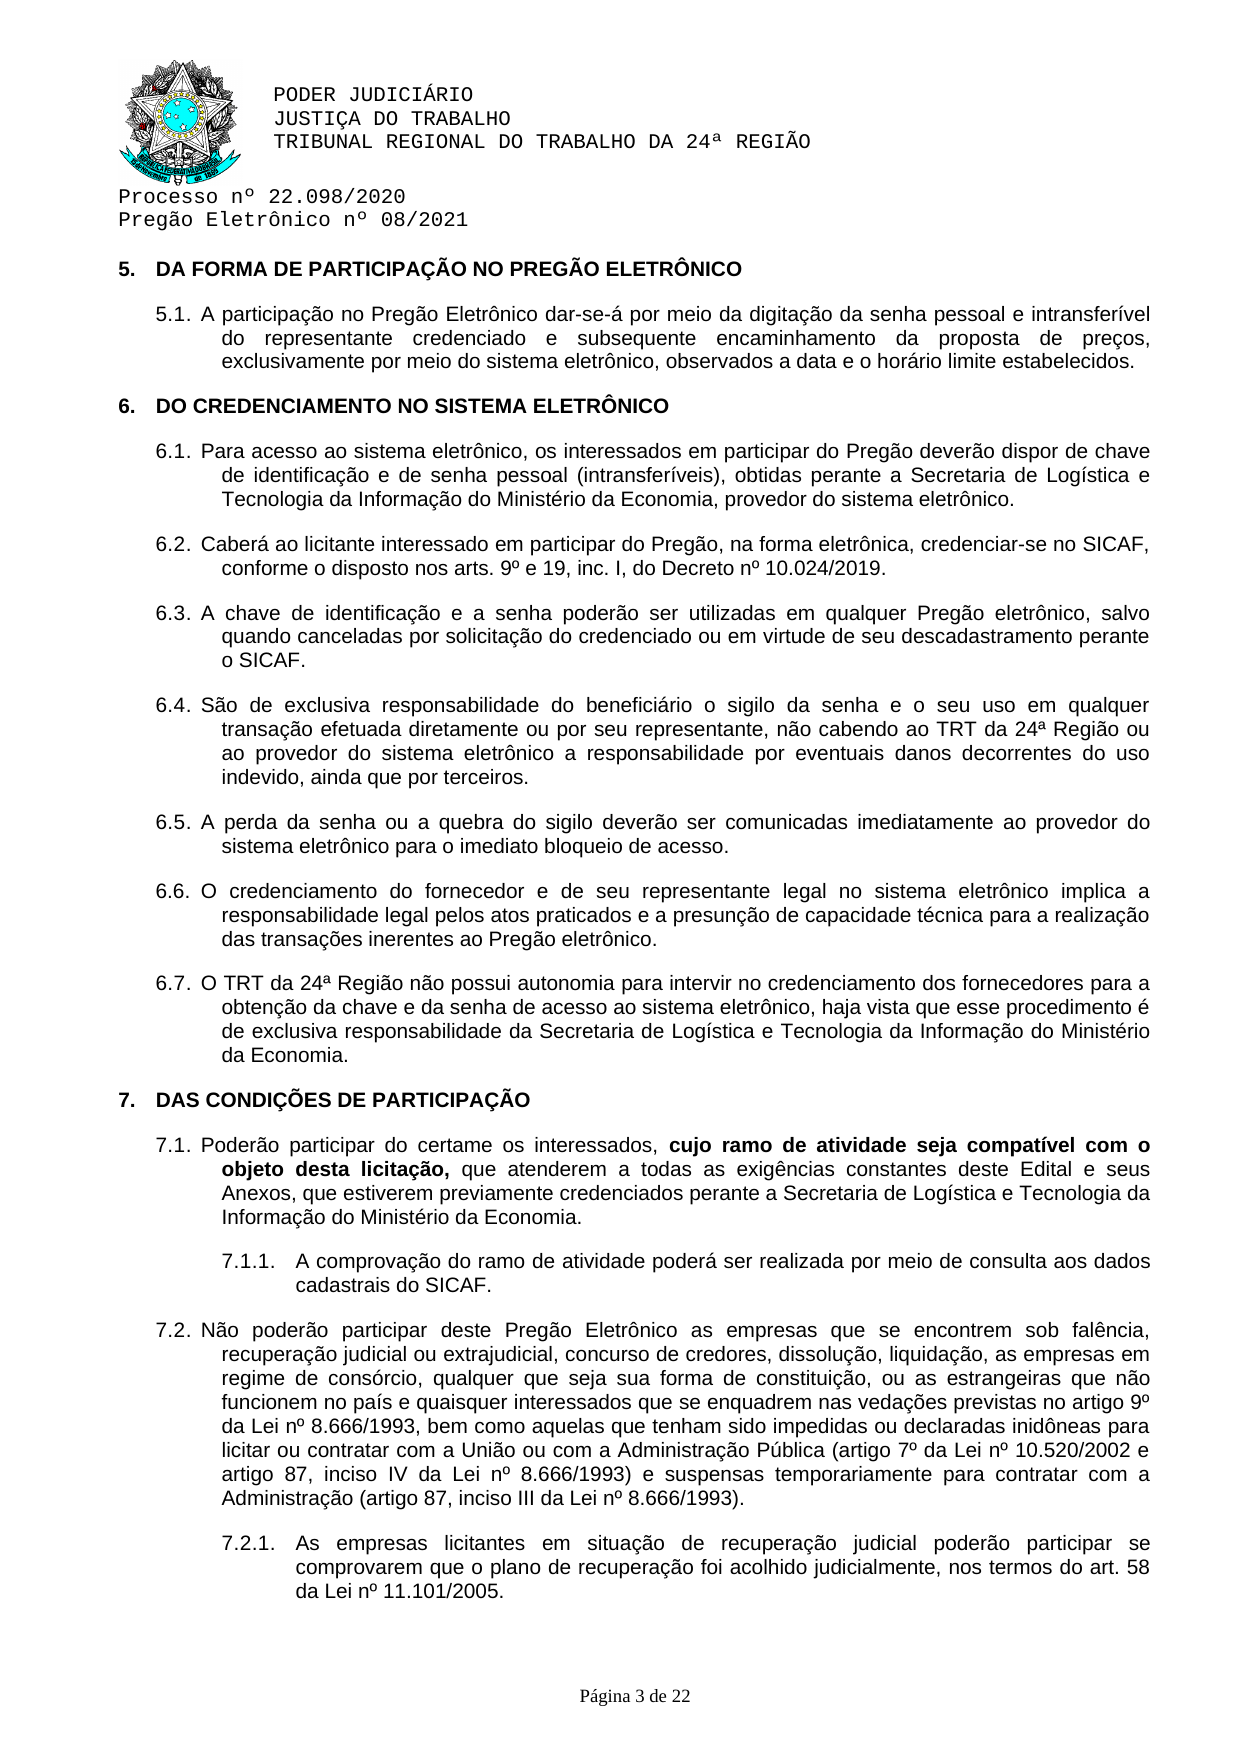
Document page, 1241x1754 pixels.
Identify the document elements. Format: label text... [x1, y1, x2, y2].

list As empresas licitantes em situação de recuperação judicial poderão participar se comprovarem que o plano de recuperação foi acolhido judicialmente, nos termos do art. 58 da Lei nº 11.101/2005. [221, 1531, 1152, 1602]
list A perda da senha ou a quebra do sigilo deverão ser comunicadas imediatamente ao provedor do sistema eletrônico para o imediato bloqueio de acesso. [155, 810, 1152, 858]
list A chave de identificação e a senha poderão ser utilizadas em qualquer Pregão eletrônico, salvo quando canceladas por solicitação do credenciado ou em virtude de seu descadastramento perante o SICAF. [155, 600, 1152, 672]
list A participação no Pregão Eletrônico dar-se-á por meio da digitação da senha pessoal e intransferível do representante credenciado e subsequente encaminhamento da proposta de preços, exclusivamente por meio do sistema eletrônico, observados a data e o horário limite estabelecidos. [155, 301, 1152, 373]
picture [118, 59, 243, 186]
list DO credenciamento no SISTEMA ELETRÔNICO [118, 394, 1152, 418]
list DA FORMA DE PARTICIPAÇÃO NO PREGÃO ELETRÔNICO [118, 257, 1152, 281]
list Caberá ao licitante interessado em participar do Pregão, na forma eletrônica, credenciar-se no SICAF, conforme o disposto nos arts. 9º e 19, inc. I, do Decreto nº 10.024/2019. [155, 532, 1152, 579]
list Não poderão participar deste Pregão Eletrônico as empresas que se encontrem sob falência, recuperação judicial ou extrajudicial, concurso de credores, dissolução, liquidação, as empresas em regime de consórcio, qualquer que seja sua forma de constituição, ou as estrangeiras que não funcionem no país e quaisquer interessados que se enquadrem nas vedações previstas no artigo 9º da Lei nº 8.666/1993, bem como aquelas que tenham sido impedidas ou declaradas inidôneas para licitar ou contratar com a União ou com a Administração Pública (artigo 7º da Lei nº 10.520/2002 e artigo 87, inciso IV da Lei nº 8.666/1993) e suspensas temporariamente para contratar com a Administração (artigo 87, inciso III da Lei nº 8.666/1993). [155, 1318, 1152, 1510]
list O TRT da 24ª Região não possui autonomia para intervir no credenciamento dos fornecedores para a obtenção da chave e da senha de acesso ao sistema eletrônico, haja vista que esse procedimento é de exclusiva responsabilidade da Secretaria de Logística e Tecnologia da Informação do Ministério da Economia. [155, 971, 1152, 1067]
list Para acesso ao sistema eletrônico, os interessados em participar do Pregão deverão dispor de chave de identificação e de senha pessoal (intransferíveis), obtidas perante a Secretaria de Logística e Tecnologia da Informação do Ministério da Economia, provedor do sistema eletrônico. [155, 439, 1152, 511]
list São de exclusiva responsabilidade do beneficiário o sigilo da senha e o seu uso em qualquer transação efetuada diretamente ou por seu representante, não cabendo ao TRT da 24ª Região ou ao provedor do sistema eletrônico a responsabilidade por eventuais danos decorrentes do uso indevido, ainda que por terceiros. [155, 693, 1152, 789]
list Poderão participar do certame os interessados, cujo ramo de atividade seja compatível com o objeto desta licitação, que atenderem a todas as exigências constantes deste Edital e seus Anexos, que estiverem previamente credenciados perante a Secretaria de Logística e Tecnologia da Informação do Ministério da Economia. [155, 1133, 1152, 1228]
list O credenciamento do fornecedor e de seu representante legal no sistema eletrônico implica a responsabilidade legal pelos atos praticados e a presunção de capacidade técnica para a realização das transações inerentes ao Pregão eletrônico. [155, 878, 1152, 950]
list DAS CONDIÇÕES DE PARTICIPAÇÃO [118, 1088, 1152, 1112]
list A comprovação do ramo de atividade poderá ser realizada por meio de consulta aos dados cadastrais do SICAF. [221, 1249, 1152, 1297]
